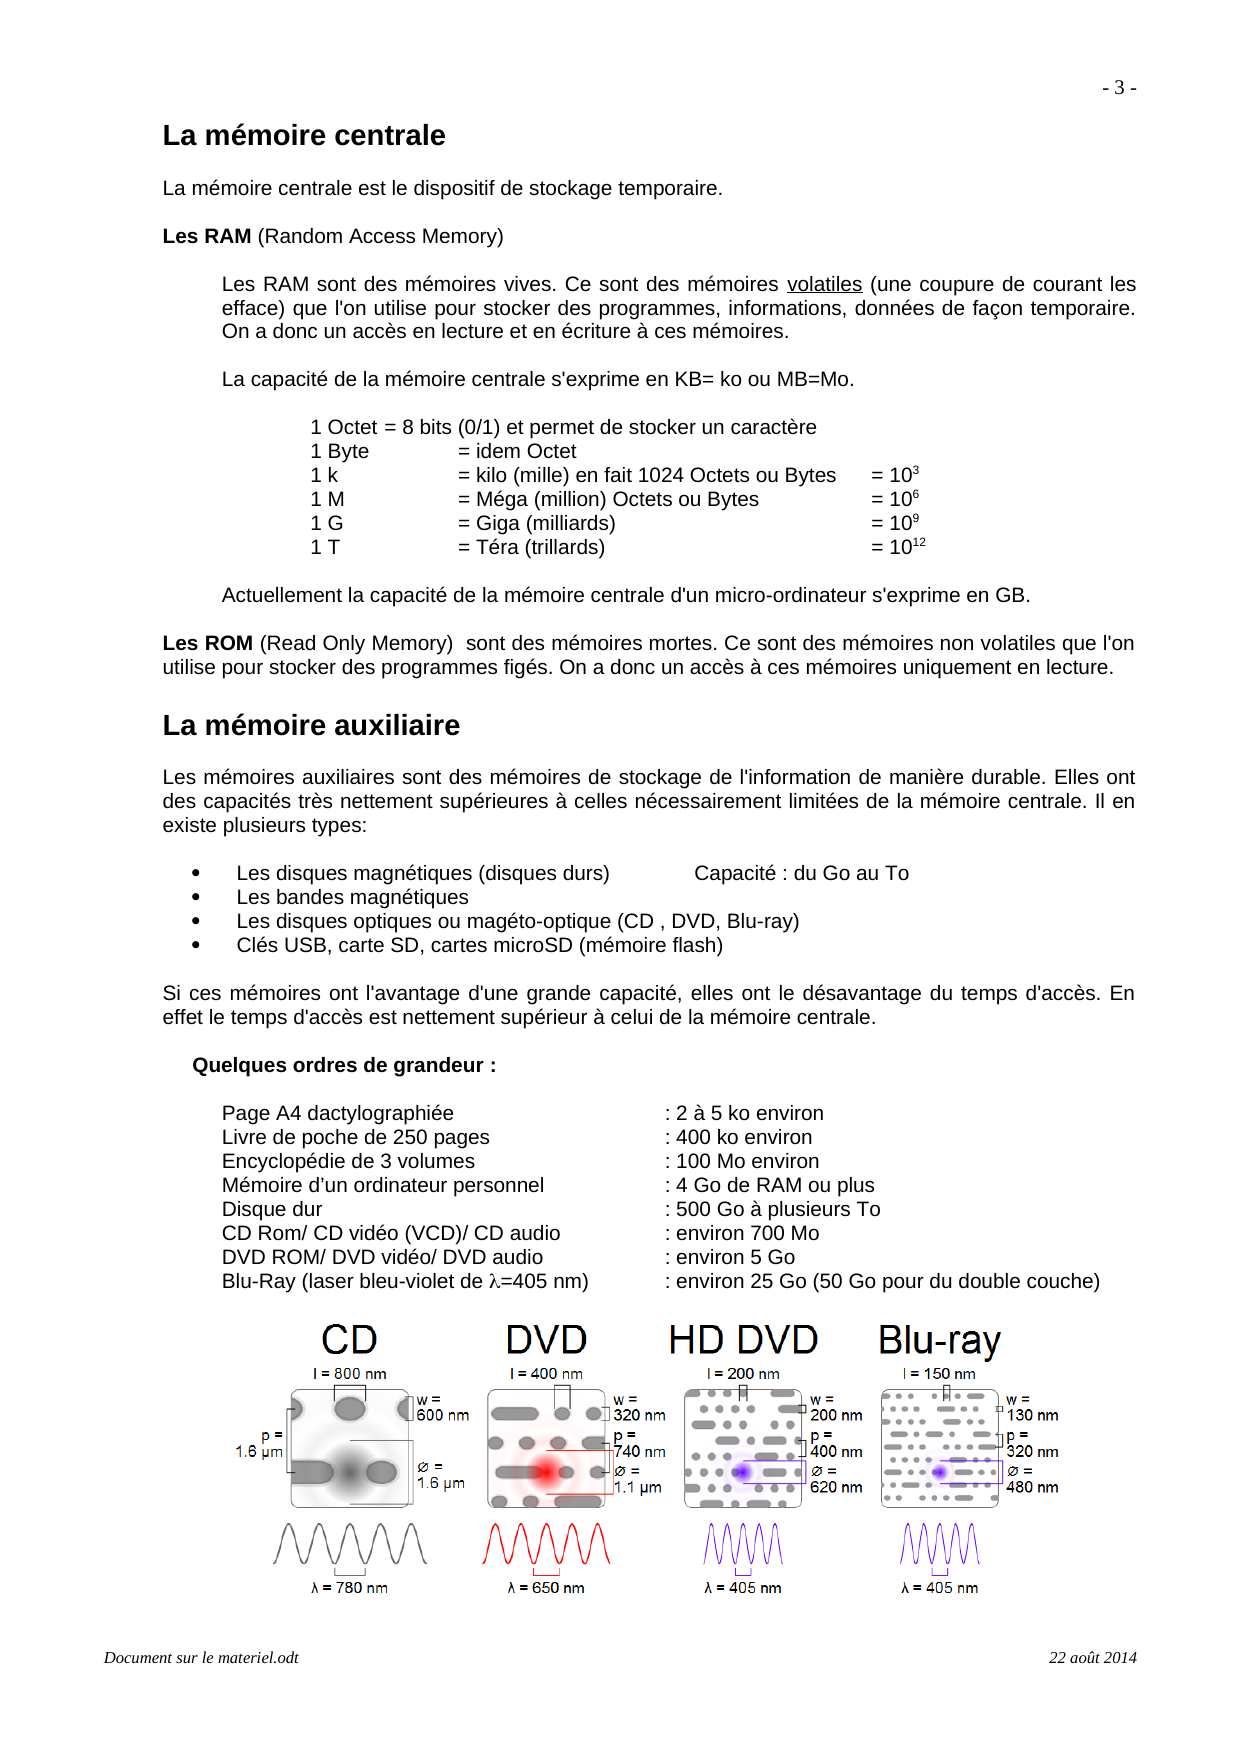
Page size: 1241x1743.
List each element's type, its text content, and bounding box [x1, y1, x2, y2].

text Actuellement la capacité de la mémoire centrale d'un micro-ordinateur s'exprime en GB. [222, 583, 1137, 607]
text 1 G = Giga (milliards) = 109 [251, 511, 1137, 535]
list Les disques optiques ou magéto-optique (CD , DVD, Blu-ray) [192, 909, 1137, 933]
text Blu-Ray (laser bleu-violet de =405 nm) : environ 25 Go (50 Go pour du double couche) [222, 1268, 1137, 1293]
text 1 Octet = 8 bits (0/1) et permet de stocker un caractère [251, 415, 1137, 439]
text La mémoire centrale est le dispositif de stockage temporaire. [162, 176, 1137, 199]
text Encyclopédie de 3 volumes : 100 Mo environ [222, 1149, 1137, 1173]
text La capacité de la mémoire centrale s'exprime en KB= ko ou MB=Mo. [222, 367, 1137, 391]
text Mémoire d’un ordinateur personnel : 4 Go de RAM ou plus [222, 1173, 1137, 1197]
text DVD ROM/ DVD vidéo/ DVD audio : environ 5 Go [222, 1244, 1137, 1268]
text Quelques ordres de grandeur : [192, 1053, 1137, 1077]
text Les RAM sont des mémoires vives. Ce sont des mémoires volatiles (une coupure de courant les efface) que l'on utilise pour stocker des programmes, informations, données de façon temporaire. On a donc un accès en lecture et en écriture à ces mémoires. [222, 271, 1137, 343]
text Les ROM (Read Only Memory) sont des mémoires mortes. Ce sont des mémoires non volatiles que l'on utilise pour stocker des programmes figés. On a donc un accès à ces mémoires uniquement en lecture. [162, 631, 1137, 679]
picture [236, 1311, 1063, 1602]
text 1 Byte = idem Octet [251, 439, 1137, 463]
text Page A4 dactylographiée : 2 à 5 ko environ [222, 1101, 1137, 1125]
text Les mémoires auxiliaires sont des mémoires de stockage de l'information de manière durable. Elles ont des capacités très nettement supérieures à celles nécessairement limitées de la mémoire centrale. Il en existe plusieurs types: [162, 765, 1137, 837]
list Les bandes magnétiques [192, 885, 1137, 909]
text 1 k = kilo (mille) en fait 1024 Octets ou Bytes = 103 [251, 463, 1137, 487]
text Si ces mémoires ont l'avantage d'une grande capacité, elles ont le désavantage du temps d'accès. En effet le temps d'accès est nettement supérieur à celui de la mémoire centrale. [162, 981, 1137, 1029]
text La mémoire auxiliaire [162, 707, 1137, 741]
text Livre de poche de 250 pages : 400 ko environ [222, 1125, 1137, 1149]
text 1 T = Téra (trillards) = 1012 [251, 535, 1137, 559]
list Clés USB, carte SD, cartes microSD (mémoire flash) [192, 933, 1137, 957]
text Les RAM (Random Access Memory) [162, 223, 1137, 247]
text La mémoire centrale [162, 118, 1137, 152]
list Les disques magnétiques (disques durs) Capacité : du Go au To [192, 861, 1137, 885]
text CD Rom/ CD vidéo (VCD)/ CD audio : environ 700 Mo [222, 1221, 1137, 1244]
text Disque dur : 500 Go à plusieurs To [222, 1197, 1137, 1221]
text 1 M = Méga (million) Octets ou Bytes = 106 [251, 487, 1137, 511]
